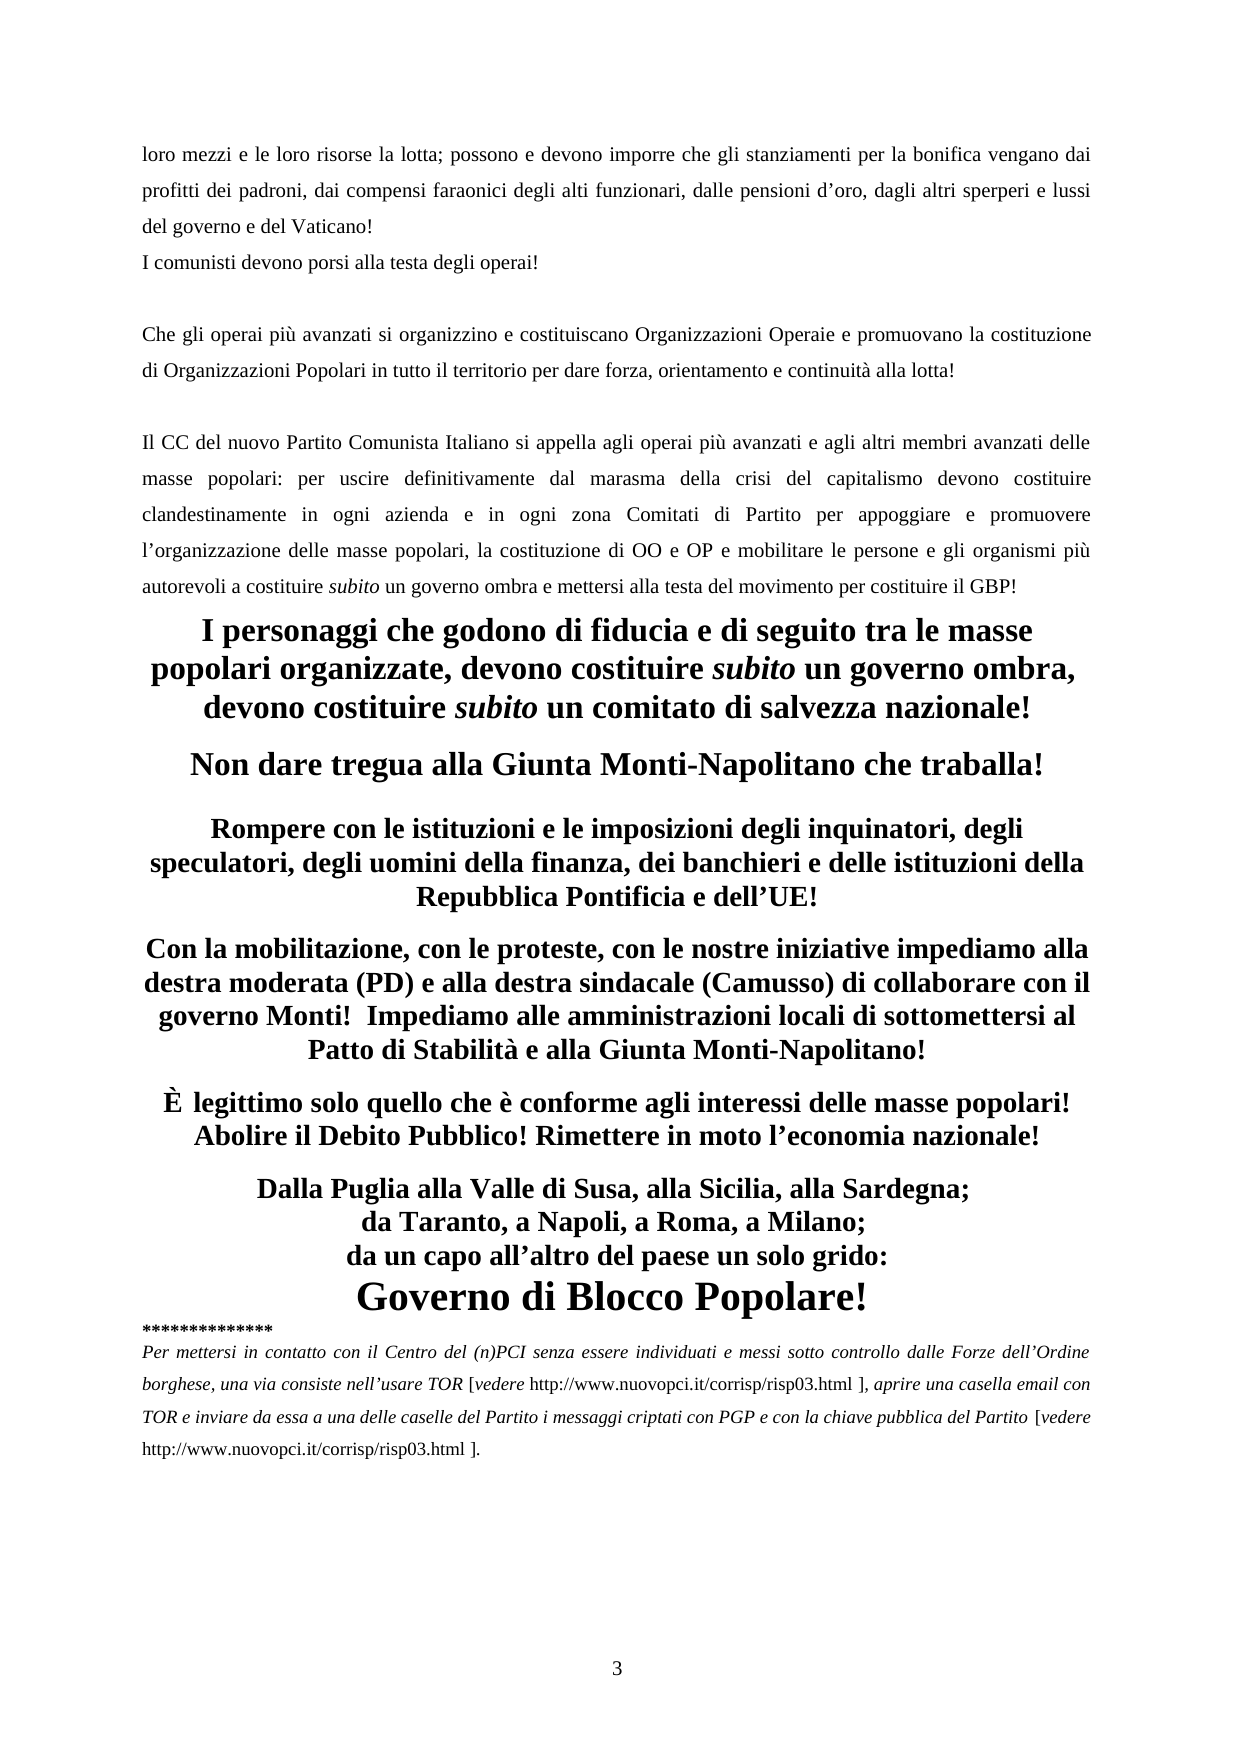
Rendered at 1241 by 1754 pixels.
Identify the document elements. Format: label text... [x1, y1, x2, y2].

text ************** [142, 1319, 1092, 1341]
text Abolire il Debito Pubblico! Rimettere in moto l’economia nazionale! [142, 1118, 1092, 1152]
text da un capo all’altro del paese un solo grido: [142, 1238, 1092, 1272]
text Che gli operai più avanzati si organizzino e costituiscano Organizzazioni Operaie e promuovano la costituzione di Organizzazioni Popolari in tutto il territorio per dare forza, orientamento e continuità alla lotta! [142, 322, 1092, 382]
text Il CC del nuovo Partito Comunista Italiano si appella agli operai più avanzati e agli altri membri avanzati delle masse popolari: per uscire definitivamente dal marasma della crisi del capitalismo devono costituire clandestinamente in ogni azienda e in ogni zona Comitati di Partito per appoggiare e promuovere l’organizzazione delle masse popolari, la costituzione di OO e OP e mobilitare le persone e gli organismi più autorevoli a costituire subito un governo ombra e mettersi alla testa del movimento per costituire il GBP! [142, 430, 1092, 598]
text loro mezzi e le loro risorse la lotta; possono e devono imporre che gli stanziamenti per la bonifica vengano dai profitti dei padroni, dai compensi faraonici degli alti funzionari, dalle pensioni d’oro, dagli altri sperperi e lussi del governo e del Vaticano! [142, 142, 1092, 238]
text Dalla Puglia alla Valle di Susa, alla Sicilia, alla Sardegna; [142, 1171, 1092, 1204]
text Con la mobilitazione, con le proteste, con le nostre iniziative impediamo alla destra moderata (PD) e alla destra sindacale (Camusso) di collaborare con il governo Monti! Impediamo alle amministrazioni locali di sottomettersi al Patto di Stabilità e alla Giunta Monti-Napolitano! [142, 931, 1092, 1066]
text devono costituire subito un comitato di salvezza nazionale! [142, 687, 1092, 725]
text I personaggi che godono di fiducia e di seguito tra le masse popolari organizzate, devono costituire subito un governo ombra, [142, 610, 1092, 687]
text Governo di Blocco Popolare! [142, 1272, 1092, 1319]
text È legittimo solo quello che è conforme agli interessi delle masse popolari! [142, 1085, 1092, 1118]
text da Taranto, a Napoli, a Roma, a Milano; [142, 1204, 1092, 1238]
text Non dare tregua alla Giunta Monti-Napolitano che traballa! [142, 744, 1092, 783]
text I comunisti devono porsi alla testa degli operai! [142, 250, 1092, 274]
text Rompere con le istituzioni e le imposizioni degli inquinatori, degli speculatori, degli uomini della finanza, dei banchieri e delle istituzioni della Repubblica Pontificia e dell’UE! [142, 812, 1092, 912]
text Per mettersi in contatto con il Centro del (n)PCI senza essere individuati e messi sotto controllo dalle Forze dell’Ordine borghese, una via consiste nell’usare TOR [vedere http://www.nuovopci.it/corrisp/risp03.html ], aprire una casella email con TOR e inviare da essa a una delle caselle del Partito i messaggi criptati con PGP e con la chiave pubblica del Partito [vedere http://www.nuovopci.it/corrisp/risp03.html ]. [142, 1341, 1092, 1459]
